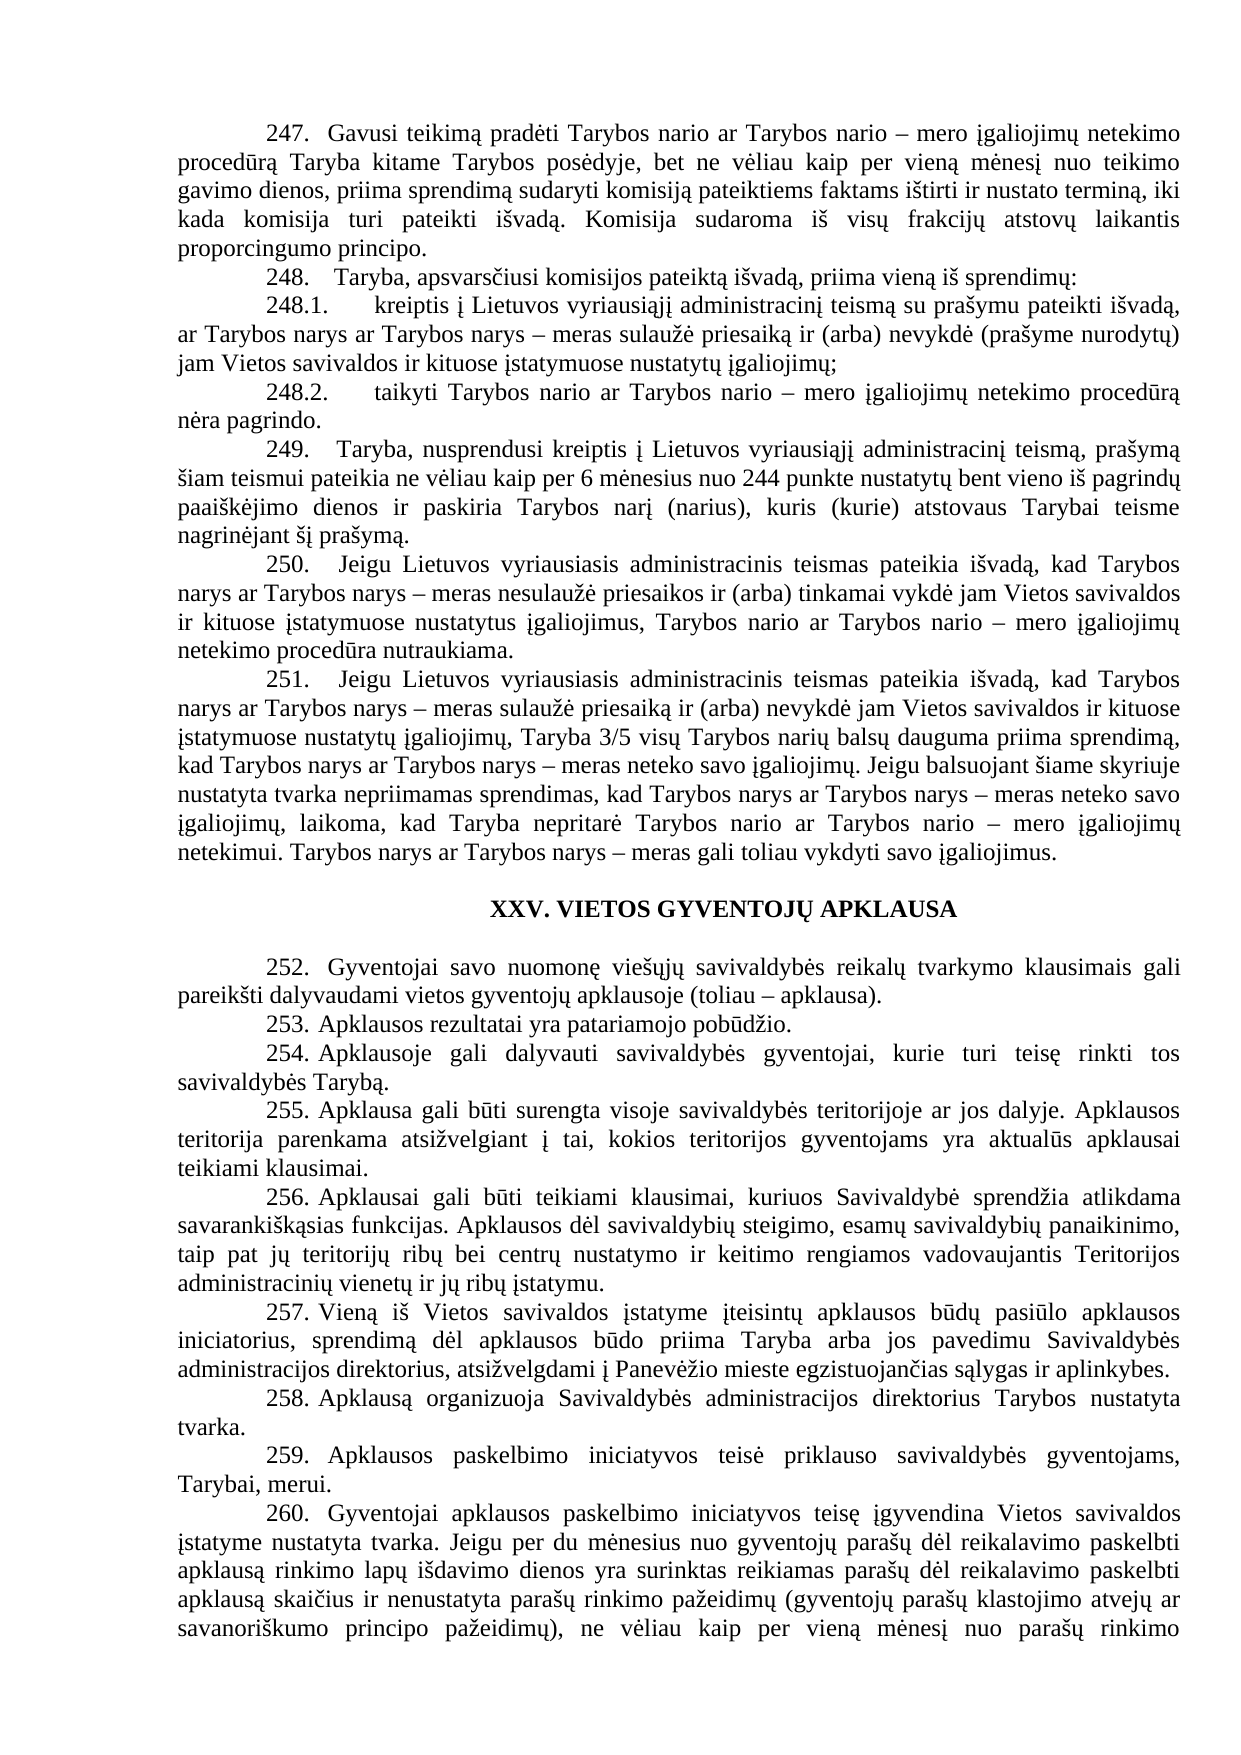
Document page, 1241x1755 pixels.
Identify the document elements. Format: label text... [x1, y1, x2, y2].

text 256. Apklausai gali būti teikiami klausimai, kuriuos Savivaldybė sprendžia atlikdama savarankiškąsias funkcijas. Apklausos dėl savivaldybių steigimo, esamų savivaldybių panaikinimo, taip pat jų teritorijų ribų bei centrų nustatymo ir keitimo rengiamos vadovaujantis Teritorijos administracinių vienetų ir jų ribų įstatymu. [177, 1182, 1181, 1297]
text 247. Gavusi teikimą pradėti Tarybos nario ar Tarybos nario – mero įgaliojimų netekimo procedūrą Taryba kitame Tarybos posėdyje, bet ne vėliau kaip per vieną mėnesį nuo teikimo gavimo dienos, priima sprendimą sudaryti komisiją pateiktiems faktams ištirti ir nustato terminą, iki kada komisija turi pateikti išvadą. Komisija sudaroma iš visų frakcijų atstovų laikantis proporcingumo principo. [177, 118, 1181, 262]
text 254. Apklausoje gali dalyvauti savivaldybės gyventojai, kurie turi teisę rinkti tos savivaldybės Tarybą. [177, 1038, 1181, 1096]
text 260. Gyventojai apklausos paskelbimo iniciatyvos teisę įgyvendina Vietos savivaldos įstatyme nustatyta tvarka. Jeigu per du mėnesius nuo gyventojų parašų dėl reikalavimo paskelbti apklausą rinkimo lapų išdavimo dienos yra surinktas reikiamas parašų dėl reikalavimo paskelbti apklausą skaičius ir nenustatyta parašų rinkimo pažeidimų (gyventojų parašų klastojimo atvejų ar savanoriškumo principo pažeidimų), ne vėliau kaip per vieną mėnesį nuo parašų rinkimo [177, 1498, 1181, 1642]
text 253. Apklausos rezultatai yra patariamojo pobūdžio. [177, 1009, 1181, 1038]
text 248.1. kreiptis į Lietuvos vyriausiąjį administracinį teismą su prašymu pateikti išvadą, ar Tarybos narys ar Tarybos narys – meras sulaužė priesaiką ir (arba) nevykdė (prašyme nurodytų) jam Vietos savivaldos ir kituose įstatymuose nustatytų įgaliojimų; [177, 291, 1181, 377]
text 258. Apklausą organizuoja Savivaldybės administracijos direktorius Tarybos nustatyta tvarka. [177, 1383, 1181, 1441]
text XXV. VIETOS GYVENTOJŲ APKLAUSA [177, 894, 1181, 923]
text 259. Apklausos paskelbimo iniciatyvos teisė priklauso savivaldybės gyventojams, Tarybai, merui. [177, 1441, 1181, 1498]
text 248. Taryba, apsvarsčiusi komisijos pateiktą išvadą, priima vieną iš sprendimų: [177, 262, 1181, 291]
text 255. Apklausa gali būti surengta visoje savivaldybės teritorijoje ar jos dalyje. Apklausos teritorija parenkama atsižvelgiant į tai, kokios teritorijos gyventojams yra aktualūs apklausai teikiami klausimai. [177, 1096, 1181, 1182]
text 249. Taryba, nusprendusi kreiptis į Lietuvos vyriausiąjį administracinį teismą, prašymą šiam teismui pateikia ne vėliau kaip per 6 mėnesius nuo 244 punkte nustatytų bent vieno iš pagrindų paaiškėjimo dienos ir paskiria Tarybos narį (narius), kuris (kurie) atstovaus Tarybai teisme nagrinėjant šį prašymą. [177, 434, 1181, 549]
text 251. Jeigu Lietuvos vyriausiasis administracinis teismas pateikia išvadą, kad Tarybos narys ar Tarybos narys – meras sulaužė priesaiką ir (arba) nevykdė jam Vietos savivaldos ir kituose įstatymuose nustatytų įgaliojimų, Taryba 3/5 visų Tarybos narių balsų dauguma priima sprendimą, kad Tarybos narys ar Tarybos narys – meras neteko savo įgaliojimų. Jeigu balsuojant šiame skyriuje nustatyta tvarka nepriimamas sprendimas, kad Tarybos narys ar Tarybos narys – meras neteko savo įgaliojimų, laikoma, kad Taryba nepritarė Tarybos nario ar Tarybos nario – mero įgaliojimų netekimui. Tarybos narys ar Tarybos narys – meras gali toliau vykdyti savo įgaliojimus. [177, 664, 1181, 866]
text 252. Gyventojai savo nuomonę viešųjų savivaldybės reikalų tvarkymo klausimais gali pareikšti dalyvaudami vietos gyventojų apklausoje (toliau – apklausa). [177, 952, 1181, 1009]
text 248.2. taikyti Tarybos nario ar Tarybos nario – mero įgaliojimų netekimo procedūrą nėra pagrindo. [177, 377, 1181, 434]
text 250. Jeigu Lietuvos vyriausiasis administracinis teismas pateikia išvadą, kad Tarybos narys ar Tarybos narys – meras nesulaužė priesaikos ir (arba) tinkamai vykdė jam Vietos savivaldos ir kituose įstatymuose nustatytus įgaliojimus, Tarybos nario ar Tarybos nario – mero įgaliojimų netekimo procedūra nutraukiama. [177, 549, 1181, 664]
text 257. Vieną iš Vietos savivaldos įstatyme įteisintų apklausos būdų pasiūlo apklausos iniciatorius, sprendimą dėl apklausos būdo priima Taryba arba jos pavedimu Savivaldybės administracijos direktorius, atsižvelgdami į Panevėžio mieste egzistuojančias sąlygas ir aplinkybes. [177, 1297, 1181, 1383]
